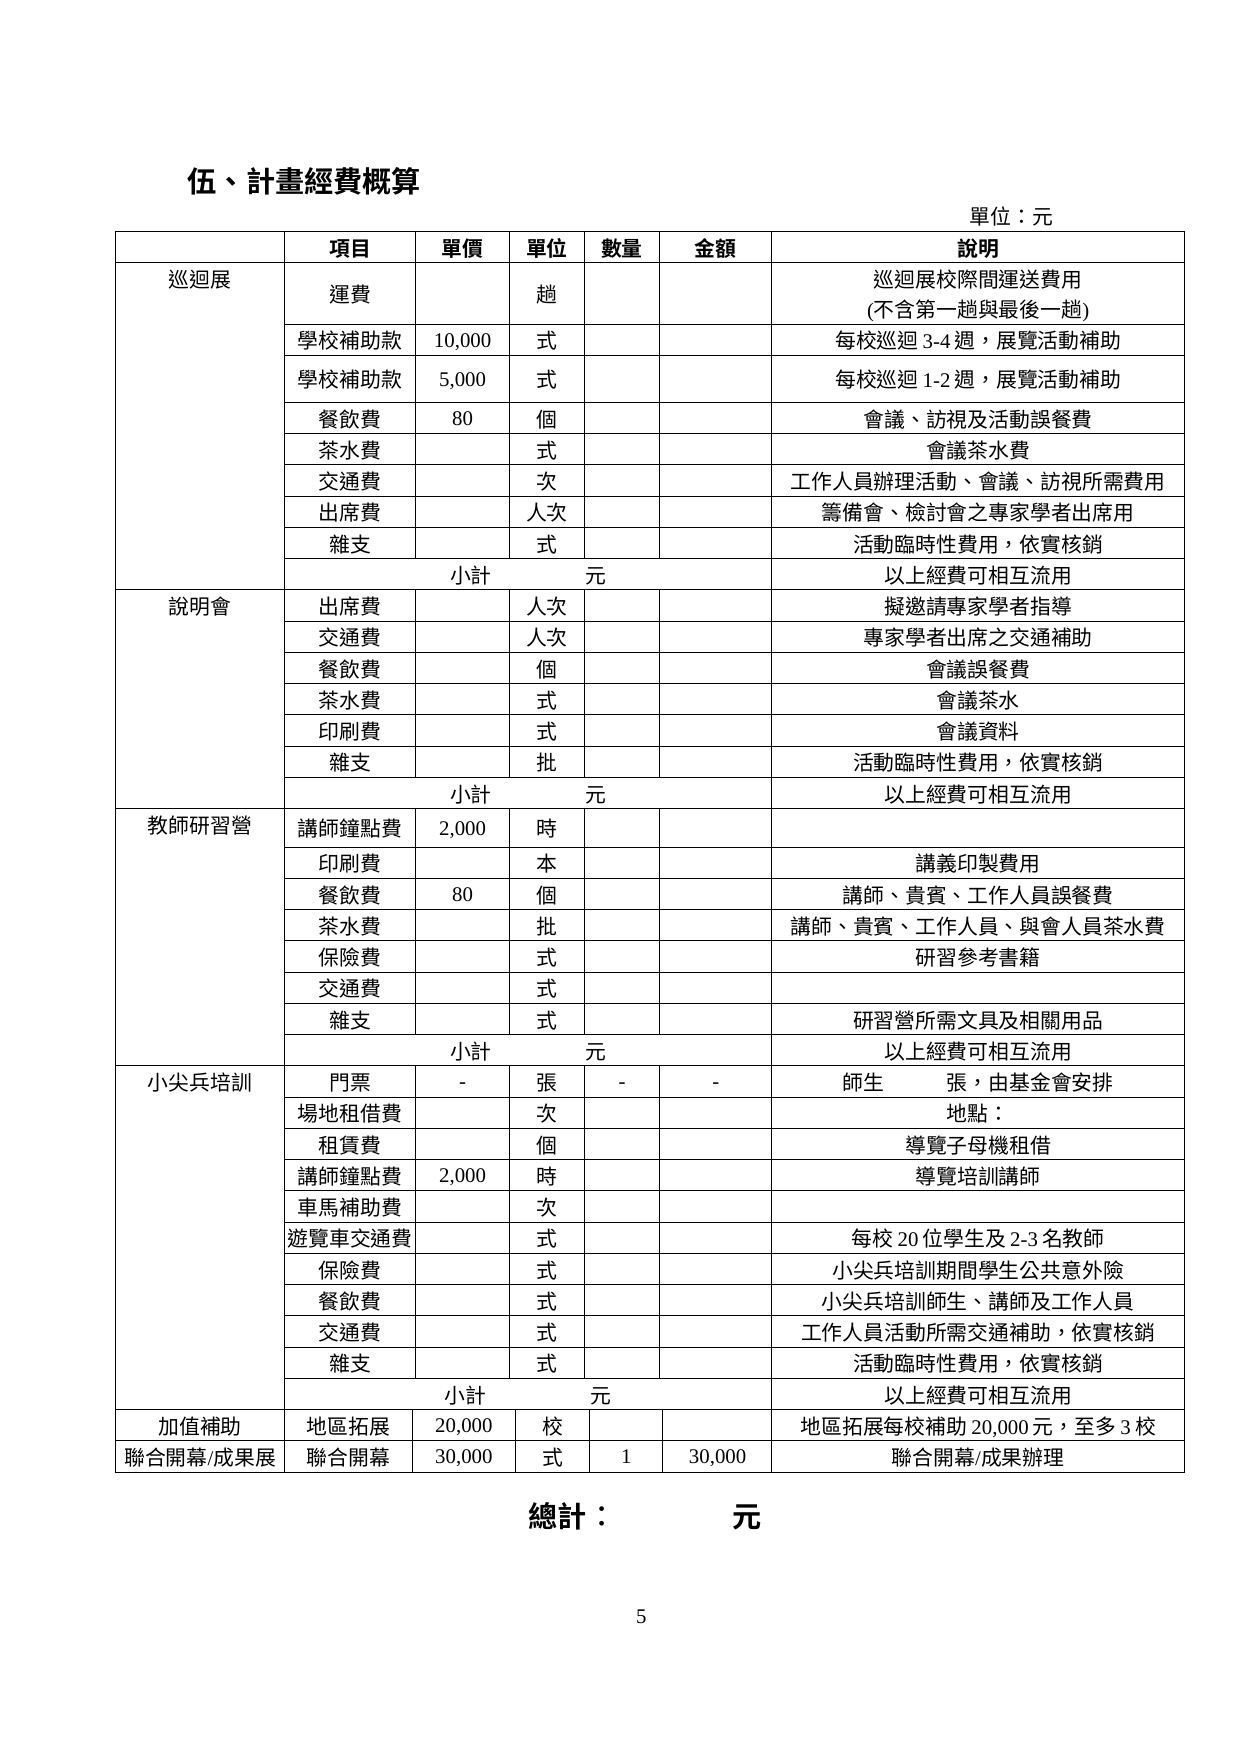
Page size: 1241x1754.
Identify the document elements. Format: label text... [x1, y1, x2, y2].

table_cell [585, 1129, 659, 1159]
table_cell 交通費 [285, 622, 415, 652]
table_cell 每校巡迴1-2週，展覽活動補助 [772, 356, 1184, 402]
table_cell [660, 809, 771, 847]
table_cell [416, 1254, 509, 1284]
table_cell [660, 973, 771, 1003]
table_cell [660, 1098, 771, 1128]
table_cell [416, 848, 509, 878]
table_cell 式 [510, 1348, 584, 1378]
table_cell 個 [510, 653, 584, 683]
table_cell [772, 809, 1184, 847]
table_cell 30,000 [413, 1441, 515, 1472]
table_cell [416, 263, 509, 323]
table_cell 每校巡迴3-4週，展覽活動補助 [772, 325, 1184, 355]
table_cell [585, 1160, 659, 1190]
table_cell [660, 941, 771, 972]
table_cell 小尖兵培訓 [116, 1066, 284, 1409]
table_cell [416, 1098, 509, 1128]
table_cell [660, 263, 771, 323]
table_cell - [585, 1066, 659, 1097]
table_cell 茶水費 [285, 684, 415, 714]
table_cell 批 [510, 910, 584, 940]
table_cell 式 [510, 1316, 584, 1347]
table_cell 巡迴展校際間運送費用 (不含第一趟與最後一趟) [772, 263, 1184, 323]
table_cell 以上經費可相互流用 [772, 559, 1184, 589]
table_cell [416, 715, 509, 746]
table_cell [660, 747, 771, 777]
text 單位：元 [237, 201, 1053, 231]
table_cell 導覽子母機租借 [772, 1129, 1184, 1159]
table_cell [416, 653, 509, 683]
table_cell 場地租借費 [285, 1098, 415, 1128]
table_cell [416, 684, 509, 714]
table_cell 以上經費可相互流用 [772, 778, 1184, 808]
table_cell [585, 1223, 659, 1253]
table_cell [585, 497, 659, 527]
table_header [116, 232, 284, 262]
table_cell [660, 497, 771, 527]
table_cell 式 [510, 1004, 584, 1034]
table_cell [585, 622, 659, 652]
table_header 單價 [416, 232, 509, 262]
table_cell 會議、訪視及活動誤餐費 [772, 403, 1184, 433]
table_cell 式 [510, 684, 584, 714]
table_cell 式 [510, 973, 584, 1003]
table_cell 專家學者出席之交通補助 [772, 622, 1184, 652]
table_cell 以上經費可相互流用 [772, 1379, 1184, 1409]
table_cell 30,000 [663, 1441, 771, 1472]
table_cell 餐飲費 [285, 1285, 415, 1315]
table_cell [585, 1254, 659, 1284]
table_cell 巡迴展 [116, 263, 284, 589]
table_cell 印刷費 [285, 715, 415, 746]
table_cell 10,000 [416, 325, 509, 355]
table_cell [585, 1004, 659, 1034]
table_cell [660, 1160, 771, 1190]
table_cell [416, 1223, 509, 1253]
table_cell 個 [510, 879, 584, 909]
table_cell [663, 1410, 771, 1440]
table_cell 次 [510, 465, 584, 496]
table_cell 交通費 [285, 465, 415, 496]
table_cell [660, 1191, 771, 1222]
table_cell [585, 1098, 659, 1128]
table_cell [660, 356, 771, 402]
table_cell [416, 910, 509, 940]
table_cell 20,000 [413, 1410, 515, 1440]
table_cell 小計 元 [285, 778, 771, 808]
table_cell [585, 809, 659, 847]
table_cell 雜支 [285, 747, 415, 777]
table_cell [660, 1004, 771, 1034]
table_cell 式 [510, 1223, 584, 1253]
table_cell 研習營所需文具及相關用品 [772, 1004, 1184, 1034]
table_cell [660, 684, 771, 714]
table_cell 學校補助款 [285, 356, 415, 402]
table_cell 小計 元 [285, 1035, 771, 1065]
text 總計︰ 元 [237, 1473, 1053, 1535]
table_cell 聯合開幕/成果辦理 [772, 1441, 1184, 1472]
table_header 金額 [660, 232, 771, 262]
table_cell 雜支 [285, 1348, 415, 1378]
table_cell 式 [510, 434, 584, 464]
table_cell 5,000 [416, 356, 509, 402]
table_cell - [660, 1066, 771, 1097]
table_cell 交通費 [285, 973, 415, 1003]
table_cell [585, 747, 659, 777]
table_cell 聯合開幕/成果展 [116, 1441, 284, 1472]
table_cell [660, 910, 771, 940]
table_header 說明 [772, 232, 1184, 262]
table_cell [416, 1129, 509, 1159]
table_cell 門票 [285, 1066, 415, 1097]
table_cell [660, 848, 771, 878]
table_cell 聯合開幕 [285, 1441, 412, 1472]
table_cell [585, 910, 659, 940]
table_cell [660, 465, 771, 496]
table_cell [660, 1285, 771, 1315]
table_cell 車馬補助費 [285, 1191, 415, 1222]
table_cell [660, 1129, 771, 1159]
table_cell [416, 590, 509, 621]
table_cell 講師、貴賓、工作人員、與會人員茶水費 [772, 910, 1184, 940]
table_cell [416, 1004, 509, 1034]
table_cell 校 [516, 1410, 589, 1440]
table_cell 遊覽車交通費 [285, 1223, 415, 1253]
table_cell [585, 715, 659, 746]
table_cell 活動臨時性費用，依實核銷 [772, 528, 1184, 558]
table_cell [660, 1254, 771, 1284]
table_header 數量 [585, 232, 659, 262]
table_cell 活動臨時性費用，依實核銷 [772, 1348, 1184, 1378]
table_cell [585, 356, 659, 402]
table_cell [585, 465, 659, 496]
table_cell 地區拓展 [285, 1410, 412, 1440]
table_cell [660, 879, 771, 909]
table_cell 時 [510, 809, 584, 847]
table_cell [416, 465, 509, 496]
table_cell [416, 941, 509, 972]
table_cell 個 [510, 403, 584, 433]
table_cell 2,000 [416, 1160, 509, 1190]
table_header 單位 [510, 232, 584, 262]
table_cell 雜支 [285, 528, 415, 558]
table_cell [416, 747, 509, 777]
table_cell 雜支 [285, 1004, 415, 1034]
table_cell 學校補助款 [285, 325, 415, 355]
table_cell 2,000 [416, 809, 509, 847]
table_cell [660, 1348, 771, 1378]
table_cell 出席費 [285, 590, 415, 621]
table_cell [660, 434, 771, 464]
table_cell 餐飲費 [285, 403, 415, 433]
table_cell 人次 [510, 622, 584, 652]
table_cell [585, 1316, 659, 1347]
table_cell 工作人員辦理活動、會議、訪視所需費用 [772, 465, 1184, 496]
table_cell 保險費 [285, 941, 415, 972]
table_cell 運費 [285, 263, 415, 323]
table_cell 式 [510, 356, 584, 402]
table_cell [416, 1348, 509, 1378]
table_cell 茶水費 [285, 910, 415, 940]
table_cell 小尖兵培訓師生、講師及工作人員 [772, 1285, 1184, 1315]
table_cell [585, 434, 659, 464]
table_cell 擬邀請專家學者指導 [772, 590, 1184, 621]
table_cell 說明會 [116, 590, 284, 808]
table_cell [416, 1191, 509, 1222]
table_cell [585, 848, 659, 878]
table_cell 會議資料 [772, 715, 1184, 746]
table_cell 個 [510, 1129, 584, 1159]
table_cell 人次 [510, 497, 584, 527]
table_cell 小計 元 [285, 559, 771, 589]
table_cell 式 [510, 941, 584, 972]
table_cell 師生 張，由基金會安排 [772, 1066, 1184, 1097]
table_cell - [416, 1066, 509, 1097]
table_cell 出席費 [285, 497, 415, 527]
table_cell 保險費 [285, 1254, 415, 1284]
table_cell [660, 1223, 771, 1253]
table_cell 茶水費 [285, 434, 415, 464]
table_cell 講師鐘點費 [285, 809, 415, 847]
table_cell 小尖兵培訓期間學生公共意外險 [772, 1254, 1184, 1284]
table_cell [585, 1285, 659, 1315]
table_cell 次 [510, 1191, 584, 1222]
table_cell 式 [510, 1254, 584, 1284]
table_cell [585, 590, 659, 621]
table_cell [416, 622, 509, 652]
table_cell [660, 590, 771, 621]
table_cell 講師鐘點費 [285, 1160, 415, 1190]
table_cell 餐飲費 [285, 653, 415, 683]
table_cell 籌備會、檢討會之專家學者出席用 [772, 497, 1184, 527]
table_cell [660, 1316, 771, 1347]
table_cell 講義印製費用 [772, 848, 1184, 878]
table_cell 會議茶水費 [772, 434, 1184, 464]
table_header 項目 [285, 232, 415, 262]
table_cell [660, 403, 771, 433]
table_cell [585, 325, 659, 355]
table_cell [416, 973, 509, 1003]
table_cell 次 [510, 1098, 584, 1128]
table_cell 式 [510, 715, 584, 746]
table_cell 導覽培訓講師 [772, 1160, 1184, 1190]
table_cell 會議誤餐費 [772, 653, 1184, 683]
table_cell [585, 1191, 659, 1222]
table_cell 張 [510, 1066, 584, 1097]
table_cell 研習參考書籍 [772, 941, 1184, 972]
table_cell [585, 973, 659, 1003]
table_cell 式 [510, 528, 584, 558]
table_cell 時 [510, 1160, 584, 1190]
table_cell 講師、貴賓、工作人員誤餐費 [772, 879, 1184, 909]
table_cell 本 [510, 848, 584, 878]
table_cell 批 [510, 747, 584, 777]
table_cell 交通費 [285, 1316, 415, 1347]
table_cell 式 [516, 1441, 589, 1472]
table_cell [416, 434, 509, 464]
table_cell 趟 [510, 263, 584, 323]
table_cell 小計 元 [285, 1379, 771, 1409]
table_cell 以上經費可相互流用 [772, 1035, 1184, 1065]
table_cell [585, 528, 659, 558]
table_cell 式 [510, 325, 584, 355]
table_cell [416, 1316, 509, 1347]
table_cell 80 [416, 879, 509, 909]
table_cell 餐飲費 [285, 879, 415, 909]
table_cell [585, 653, 659, 683]
table_cell 80 [416, 403, 509, 433]
table_cell [416, 497, 509, 527]
table_cell [590, 1410, 662, 1440]
table_cell 教師研習營 [116, 809, 284, 1065]
table_cell 1 [590, 1441, 662, 1472]
table_cell [416, 528, 509, 558]
table_cell 印刷費 [285, 848, 415, 878]
table_cell 每校20位學生及2-3名教師 [772, 1223, 1184, 1253]
table_cell [585, 879, 659, 909]
table_cell [585, 1348, 659, 1378]
table_cell [660, 622, 771, 652]
table_cell 會議茶水 [772, 684, 1184, 714]
table_cell [660, 715, 771, 746]
table_cell [585, 263, 659, 323]
table_cell 租賃費 [285, 1129, 415, 1159]
table_cell 地區拓展每校補助20,000元，至多3校 [772, 1410, 1184, 1440]
table_cell [660, 528, 771, 558]
table_cell [416, 1285, 509, 1315]
table_cell 人次 [510, 590, 584, 621]
table_cell [585, 403, 659, 433]
table_cell [660, 325, 771, 355]
table_cell 式 [510, 1285, 584, 1315]
table_cell [585, 941, 659, 972]
table_cell [772, 1191, 1184, 1222]
table_cell 地點： [772, 1098, 1184, 1128]
table_cell 活動臨時性費用，依實核銷 [772, 747, 1184, 777]
table_cell [585, 684, 659, 714]
table_cell 加值補助 [116, 1410, 284, 1440]
table_cell [660, 653, 771, 683]
table_cell [772, 973, 1184, 1003]
table_cell 工作人員活動所需交通補助，依實核銷 [772, 1316, 1184, 1347]
text 伍、計畫經費概算 [187, 158, 1053, 201]
